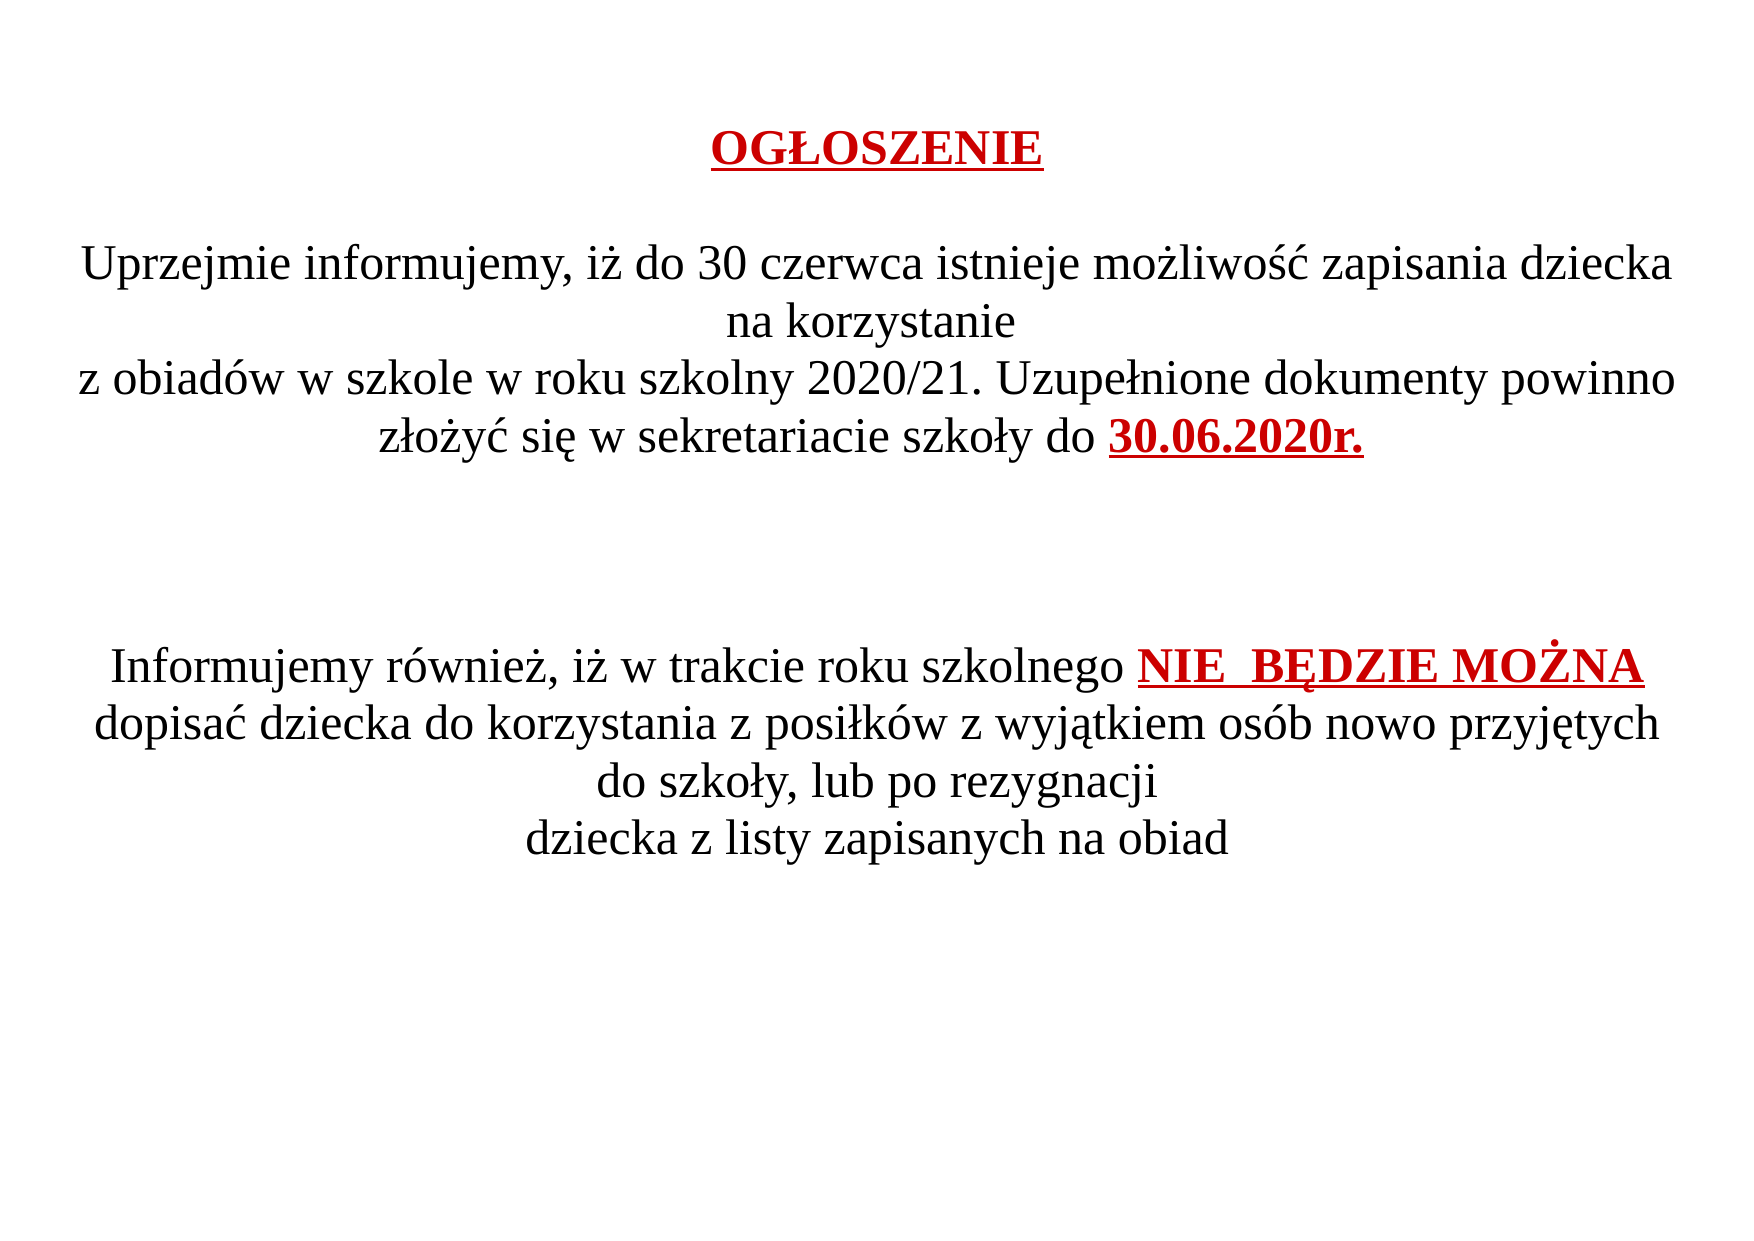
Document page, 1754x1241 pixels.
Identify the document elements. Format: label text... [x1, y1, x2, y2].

text Uprzejmie informujemy, iż do 30 czerwca istnieje możliwość zapisania dziecka na korzystanie [65, 233, 1689, 348]
text OGŁOSZENIE [65, 118, 1689, 176]
text dziecka z listy zapisanych na obiad [65, 808, 1689, 866]
text Informujemy również, iż w trakcie roku szkolnego NIE BĘDZIE MOŻNA dopisać dziecka do korzystania z posiłków z wyjątkiem osób nowo przyjętych do szkoły, lub po rezygnacji [65, 636, 1689, 808]
text z obiadów w szkole w roku szkolny 2020/21. Uzupełnione dokumenty powinno złożyć się w sekretariacie szkoły do 30.06.2020r. [65, 348, 1689, 463]
